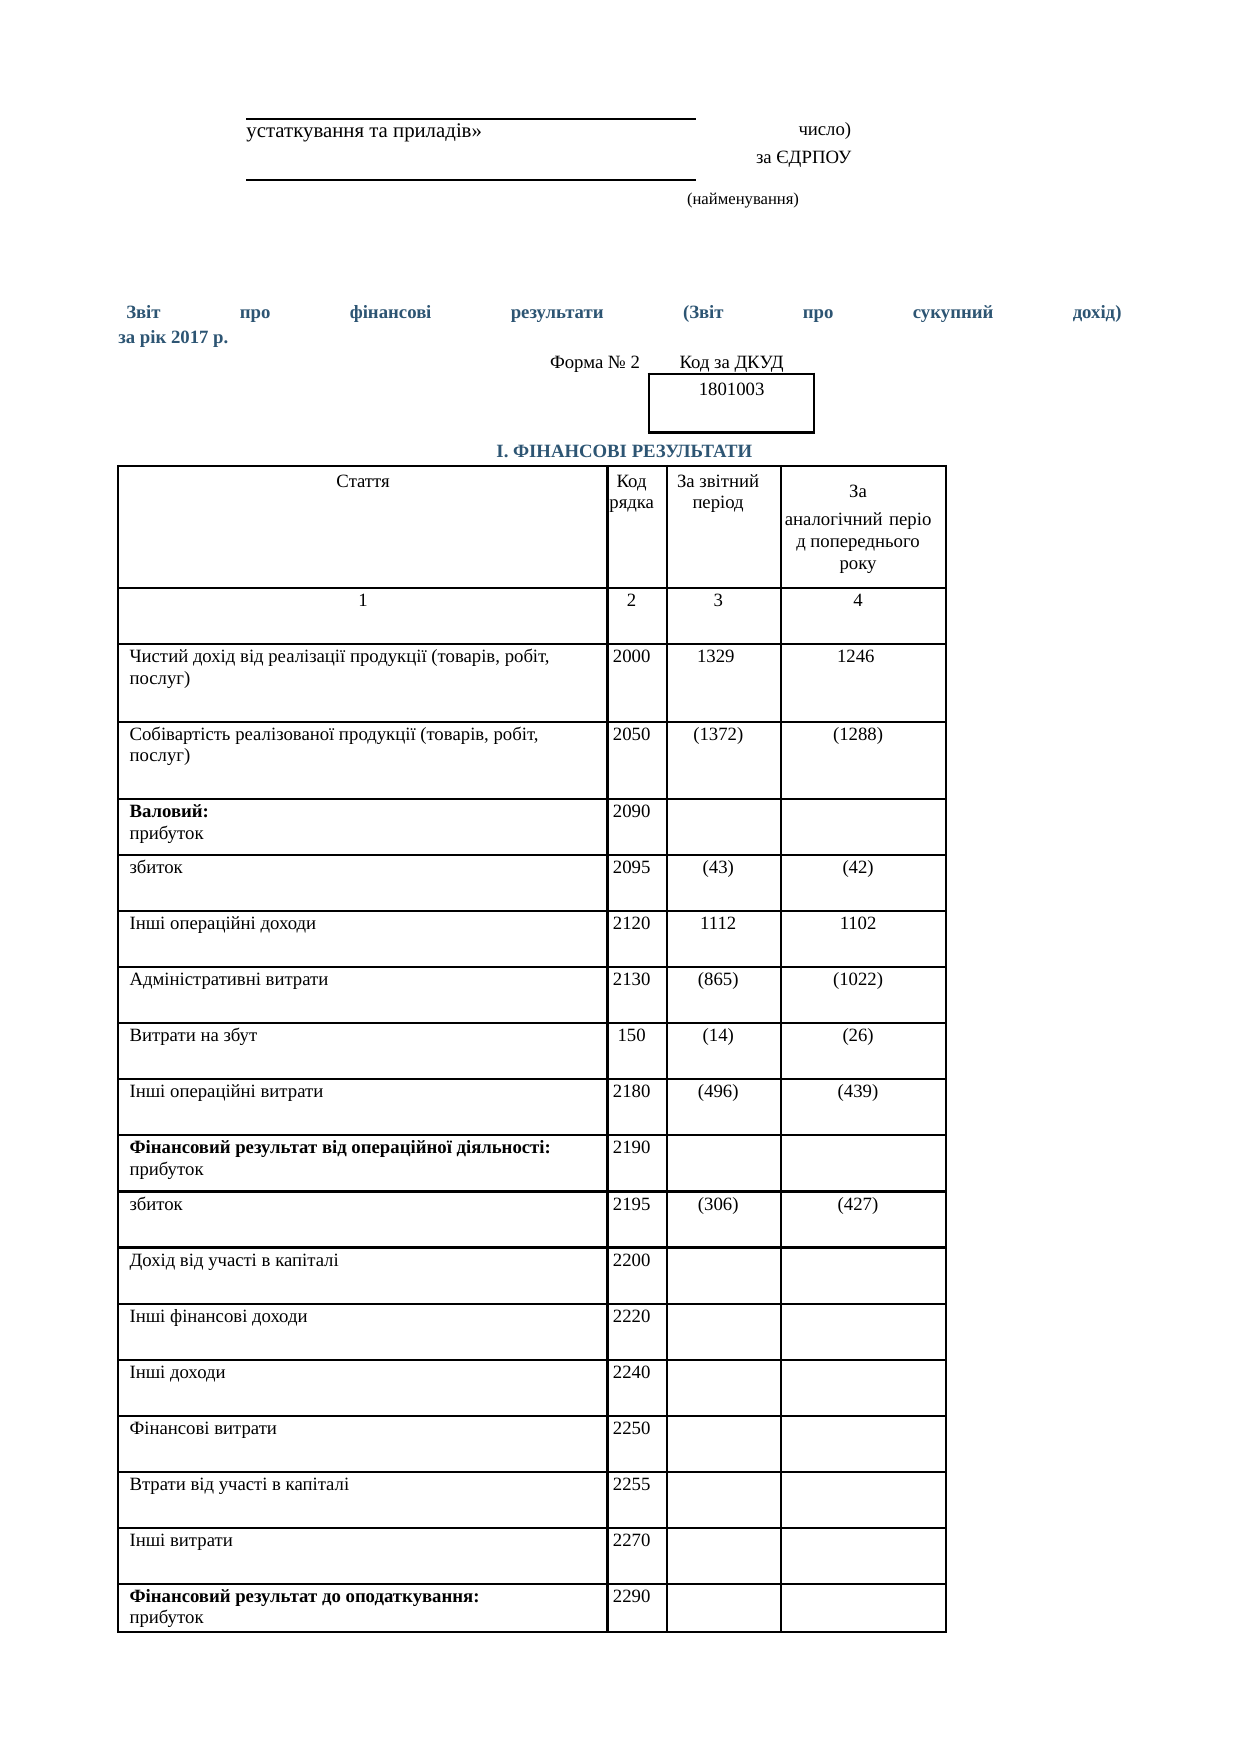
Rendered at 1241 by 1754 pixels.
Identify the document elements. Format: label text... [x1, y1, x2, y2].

table_cell Інші фінансові доходи [119, 1305, 606, 1358]
table_cell [668, 1249, 780, 1302]
table_cell (26) [782, 1024, 945, 1078]
table_cell 2290 [609, 1585, 666, 1631]
table_cell 1329 [668, 645, 780, 721]
table_header Форма № 2 [541, 351, 648, 434]
table_cell Чистий дохід від реалізації продукції (товарів, робіт, послуг) [119, 645, 606, 721]
table_header Стаття [119, 467, 606, 587]
table_cell [851, 240, 959, 268]
table_cell 2000 [609, 645, 666, 721]
table_cell Фінансовий результат до оподаткування: прибуток [119, 1585, 606, 1631]
table_cell (1288) [782, 723, 945, 798]
table_cell [118, 118, 246, 179]
table_cell 2200 [609, 1249, 666, 1302]
table_cell [782, 1361, 945, 1414]
table_cell устаткування та приладів» [246, 120, 696, 179]
table_cell Інші доходи [119, 1361, 606, 1414]
table_cell число) за ЄДРПОУ [696, 118, 851, 179]
table_header [118, 351, 541, 434]
table_cell [782, 1249, 945, 1302]
table_cell [782, 1305, 945, 1358]
table_cell 3 [668, 589, 780, 643]
table_cell 4 [782, 589, 945, 643]
table_header За звітний період [668, 467, 780, 587]
table_cell [782, 1529, 945, 1583]
table_cell Інші витрати [119, 1529, 606, 1583]
table_cell 2195 [609, 1193, 666, 1246]
table_header Код за ДКУД [649, 351, 814, 373]
table_cell [246, 240, 696, 268]
table_cell Інші операційні доходи [119, 912, 606, 966]
table_header За аналогічний період попереднього року [782, 467, 945, 587]
table_cell [668, 1361, 780, 1414]
table_cell Фінансові витрати [119, 1417, 606, 1471]
table_cell [696, 240, 851, 268]
table_cell [668, 1305, 780, 1358]
table_cell 2095 [609, 856, 666, 910]
table_cell 2250 [609, 1417, 666, 1471]
table_cell 2130 [609, 968, 666, 1022]
table_cell Адміністративні витрати [119, 968, 606, 1022]
table_cell [668, 1529, 780, 1583]
table_header Код рядка [609, 467, 666, 587]
table_header [814, 351, 938, 434]
table_cell [782, 1136, 945, 1190]
table_cell (306) [668, 1193, 780, 1246]
table_cell Валовий: прибуток [119, 800, 606, 854]
table_header 1801003 [650, 375, 813, 431]
table_cell 1102 [782, 912, 945, 966]
table_cell Витрати на збут [119, 1024, 606, 1078]
table_cell [668, 800, 780, 854]
table_cell [782, 800, 945, 854]
table_cell [782, 1585, 945, 1631]
table_cell [118, 240, 246, 268]
table_cell (496) [668, 1080, 780, 1134]
table_cell 2 [609, 589, 666, 643]
table_cell [668, 1585, 780, 1631]
table_cell (43) [668, 856, 780, 910]
table_cell збиток [119, 856, 606, 910]
table_cell 2180 [609, 1080, 666, 1134]
table_cell (найменування) [118, 179, 851, 239]
table_cell (439) [782, 1080, 945, 1134]
table_cell (42) [782, 856, 945, 910]
table_cell 1246 [782, 645, 945, 721]
table_cell (14) [668, 1024, 780, 1078]
table_cell [668, 1473, 780, 1527]
table_cell 1112 [668, 912, 780, 966]
table_cell Собівартість реалізованої продукції (товарів, робіт, послуг) [119, 723, 606, 798]
table_cell (427) [782, 1193, 945, 1246]
table_cell 2270 [609, 1529, 666, 1583]
table_cell Втрати від участі в капіталі [119, 1473, 606, 1527]
table_cell 1 [119, 589, 606, 643]
table_cell Фінансовий результат від операційної діяльності: прибуток [119, 1136, 606, 1190]
table_cell 2190 [609, 1136, 666, 1190]
table_cell збиток [119, 1193, 606, 1246]
table_cell Інші операційні витрати [119, 1080, 606, 1134]
table_cell 2120 [609, 912, 666, 966]
table_cell 2240 [609, 1361, 666, 1414]
table_cell 2050 [609, 723, 666, 798]
table_cell (865) [668, 968, 780, 1022]
table_cell (1372) [668, 723, 780, 798]
table_cell [668, 1417, 780, 1471]
table_cell [782, 1417, 945, 1471]
table_cell 150 [609, 1024, 666, 1078]
table_cell 2090 [609, 800, 666, 854]
table_cell 2220 [609, 1305, 666, 1358]
table_cell [782, 1473, 945, 1527]
table_cell Дохід від участі в капіталі [119, 1249, 606, 1302]
text I. ФІНАНСОВІ РЕЗУЛЬТАТИ [118, 440, 1122, 461]
table_cell [668, 1136, 780, 1190]
table_cell 2255 [609, 1473, 666, 1527]
text Звіт про фінансові результати (Звіт про сукупний дохід) за рік 2017 р. [118, 301, 1122, 348]
table_cell (1022) [782, 968, 945, 1022]
table_header [851, 118, 959, 239]
